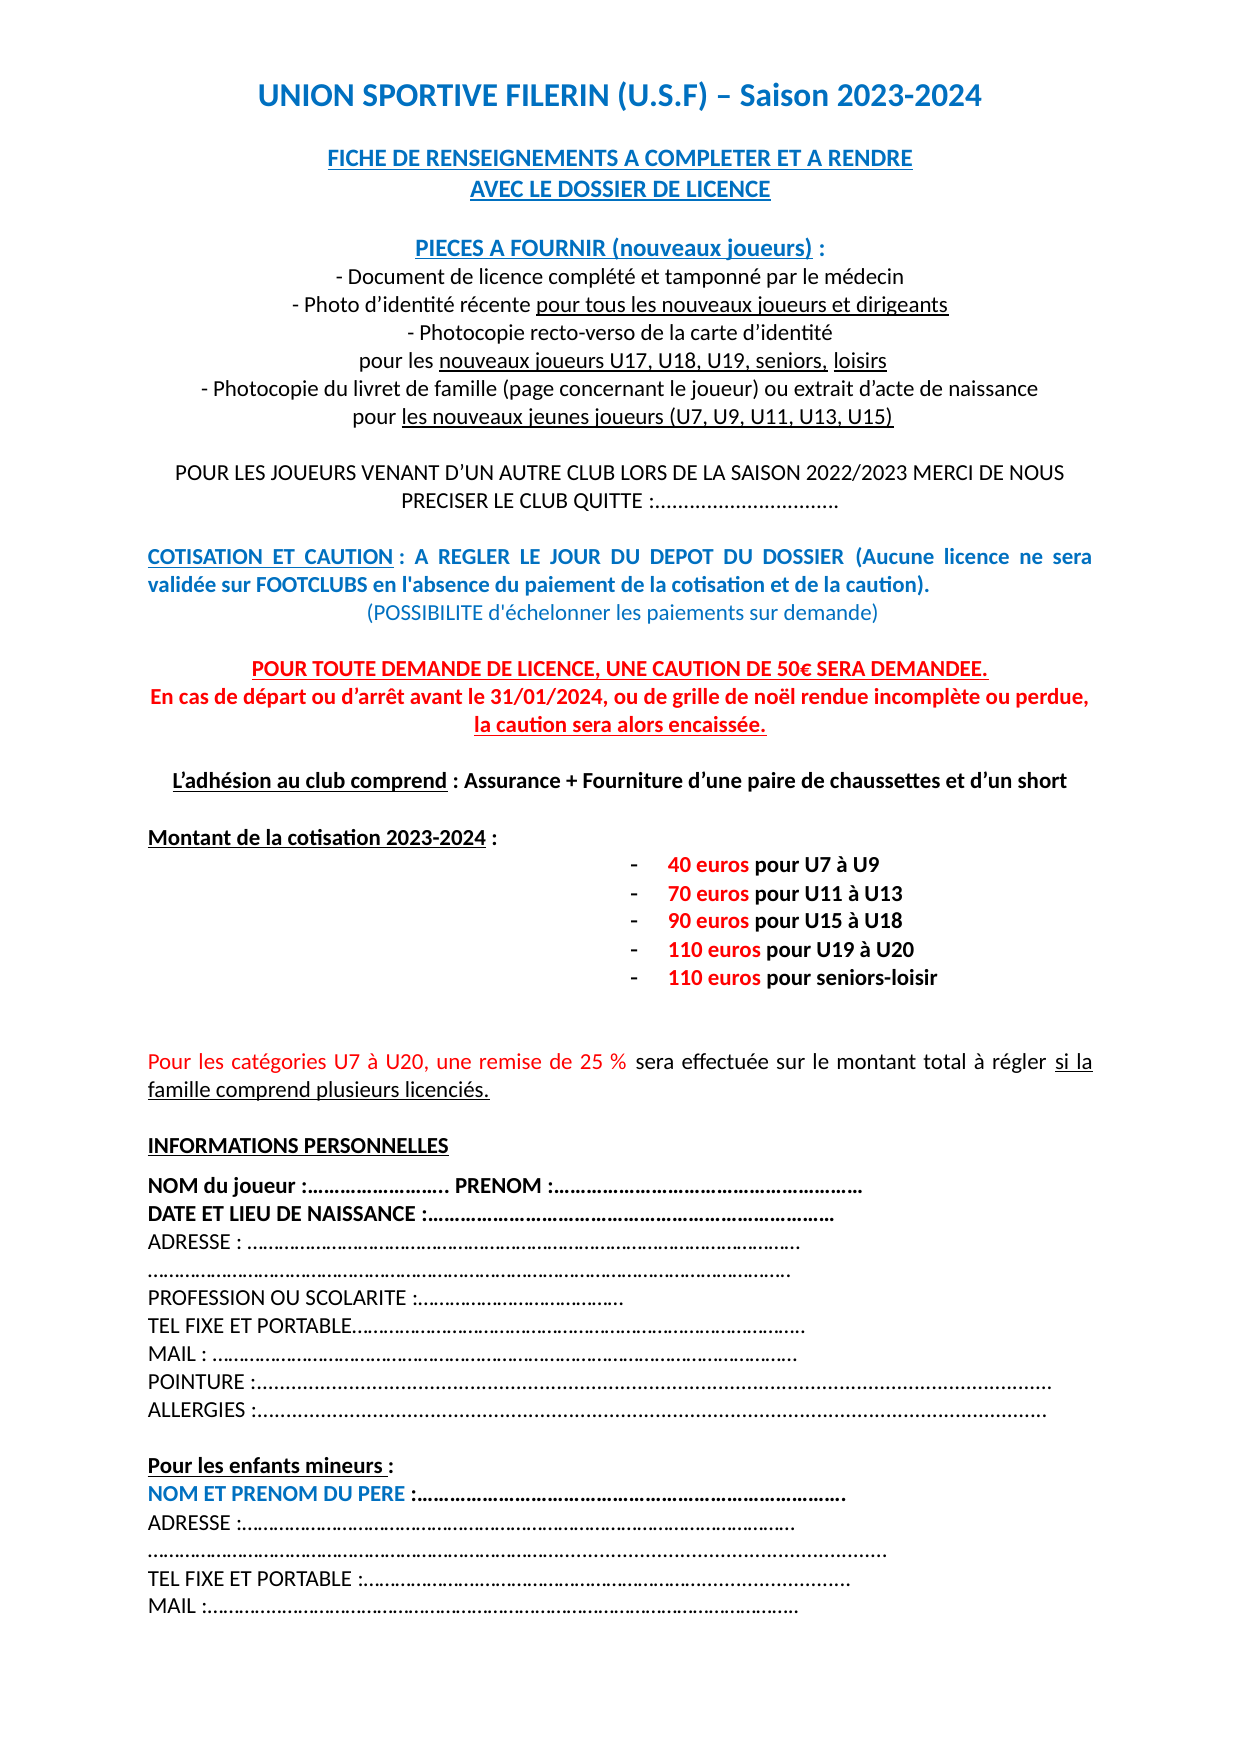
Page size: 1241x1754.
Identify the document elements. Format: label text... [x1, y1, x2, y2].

text MAIL :…………..…………………………………………………………………………………….. [148, 1592, 1093, 1620]
text POUR TOUTE DEMANDE DE LICENCE, UNE CAUTION DE 50€ SERA DEMANDEE. [148, 654, 1093, 682]
list 90 euros pour U15 à U18 [630, 907, 1093, 935]
list 110 euros pour U19 à U20 [630, 935, 1093, 963]
text DATE ET LIEU DE NAISSANCE :………………………………………………………………… [148, 1199, 1093, 1227]
text ALLERGIES :......................................................................................................................................... [148, 1396, 1093, 1423]
text - Photo d’identité récente pour tous les nouveaux joueurs et dirigeants [148, 290, 1093, 318]
text PIECES A FOURNIR (nouveaux joueurs) : [148, 232, 1093, 262]
text MAIL : ………………………………………………………………………………………………… [148, 1339, 1093, 1367]
text pour les nouveaux jeunes joueurs (U7, U9, U11, U13, U15) [148, 402, 1093, 430]
text Pour les catégories U7 à U20, une remise de 25 % sera effectuée sur le montant total à régler si la famille comprend plusieurs licenciés. [148, 1047, 1093, 1103]
text NOM du joueur :…………………….. PRENOM :………………………………………………… [148, 1171, 1093, 1199]
text L’adhésion au club comprend : Assurance + Fourniture d’une paire de chaussettes et d’un short [148, 767, 1093, 794]
text ………………………………………………………………………………………………………….. [148, 1255, 1093, 1283]
text PROFESSION OU SCOLARITE :………………………………… [148, 1283, 1093, 1311]
list 70 euros pour U11 à U13 [630, 879, 1093, 907]
text - Photocopie recto-verso de la carte d’identité [148, 318, 1093, 346]
text Montant de la cotisation 2023-2024 : [148, 823, 1093, 851]
text POUR LES JOUEURS VENANT D’UN AUTRE CLUB LORS DE LA SAISON 2022/2023 MERCI DE NOUS PRECISER LE CLUB QUITTE :................................ [148, 458, 1093, 514]
text INFORMATIONS PERSONNELLES [148, 1131, 1093, 1159]
text ADRESSE : …………………………………………………………………………………………… [148, 1227, 1093, 1255]
text AVEC LE DOSSIER DE LICENCE [148, 173, 1093, 204]
text Pour les enfants mineurs : [148, 1452, 1093, 1479]
list 110 euros pour seniors-loisir [630, 963, 1093, 991]
text (POSSIBILITE d'échelonner les paiements sur demande) [148, 598, 1093, 626]
text POINTURE :.......................................................................................................................................... [148, 1367, 1093, 1396]
text ……………………………………………………………………......................................................... [148, 1536, 1093, 1564]
text pour les nouveaux joueurs U17, U18, U19, seniors, loisirs [148, 346, 1093, 374]
text ADRESSE :…………………………………………………………………………………………… [148, 1508, 1093, 1536]
text UNION SPORTIVE FILERIN (U.S.F) – Saison 2023-2024 [148, 74, 1093, 114]
text TEL FIXE ET PORTABLE………………………………………………………………………….. [148, 1311, 1093, 1339]
text TEL FIXE ET PORTABLE :………………….…………………………………….......................... [148, 1564, 1093, 1592]
text En cas de départ ou d’arrêt avant le 31/01/2024, ou de grille de noël rendue incomplète ou perdue, la caution sera alors encaissée. [148, 682, 1093, 738]
text NOM ET PRENOM DU PERE :……………………………………………………………………. [148, 1479, 1093, 1508]
text - Document de licence complété et tamponné par le médecin [148, 262, 1093, 290]
text FICHE DE RENSEIGNEMENTS A COMPLETER ET A RENDRE [148, 143, 1093, 173]
list 40 euros pour U7 à U9 [630, 851, 1093, 879]
text COTISATION ET CAUTION : A REGLER LE JOUR DU DEPOT DU DOSSIER (Aucune licence ne sera validée sur FOOTCLUBS en l'absence du paiement de la cotisation et de la caution). [148, 542, 1093, 598]
text - Photocopie du livret de famille (page concernant le joueur) ou extrait d’acte de naissance [148, 374, 1093, 402]
